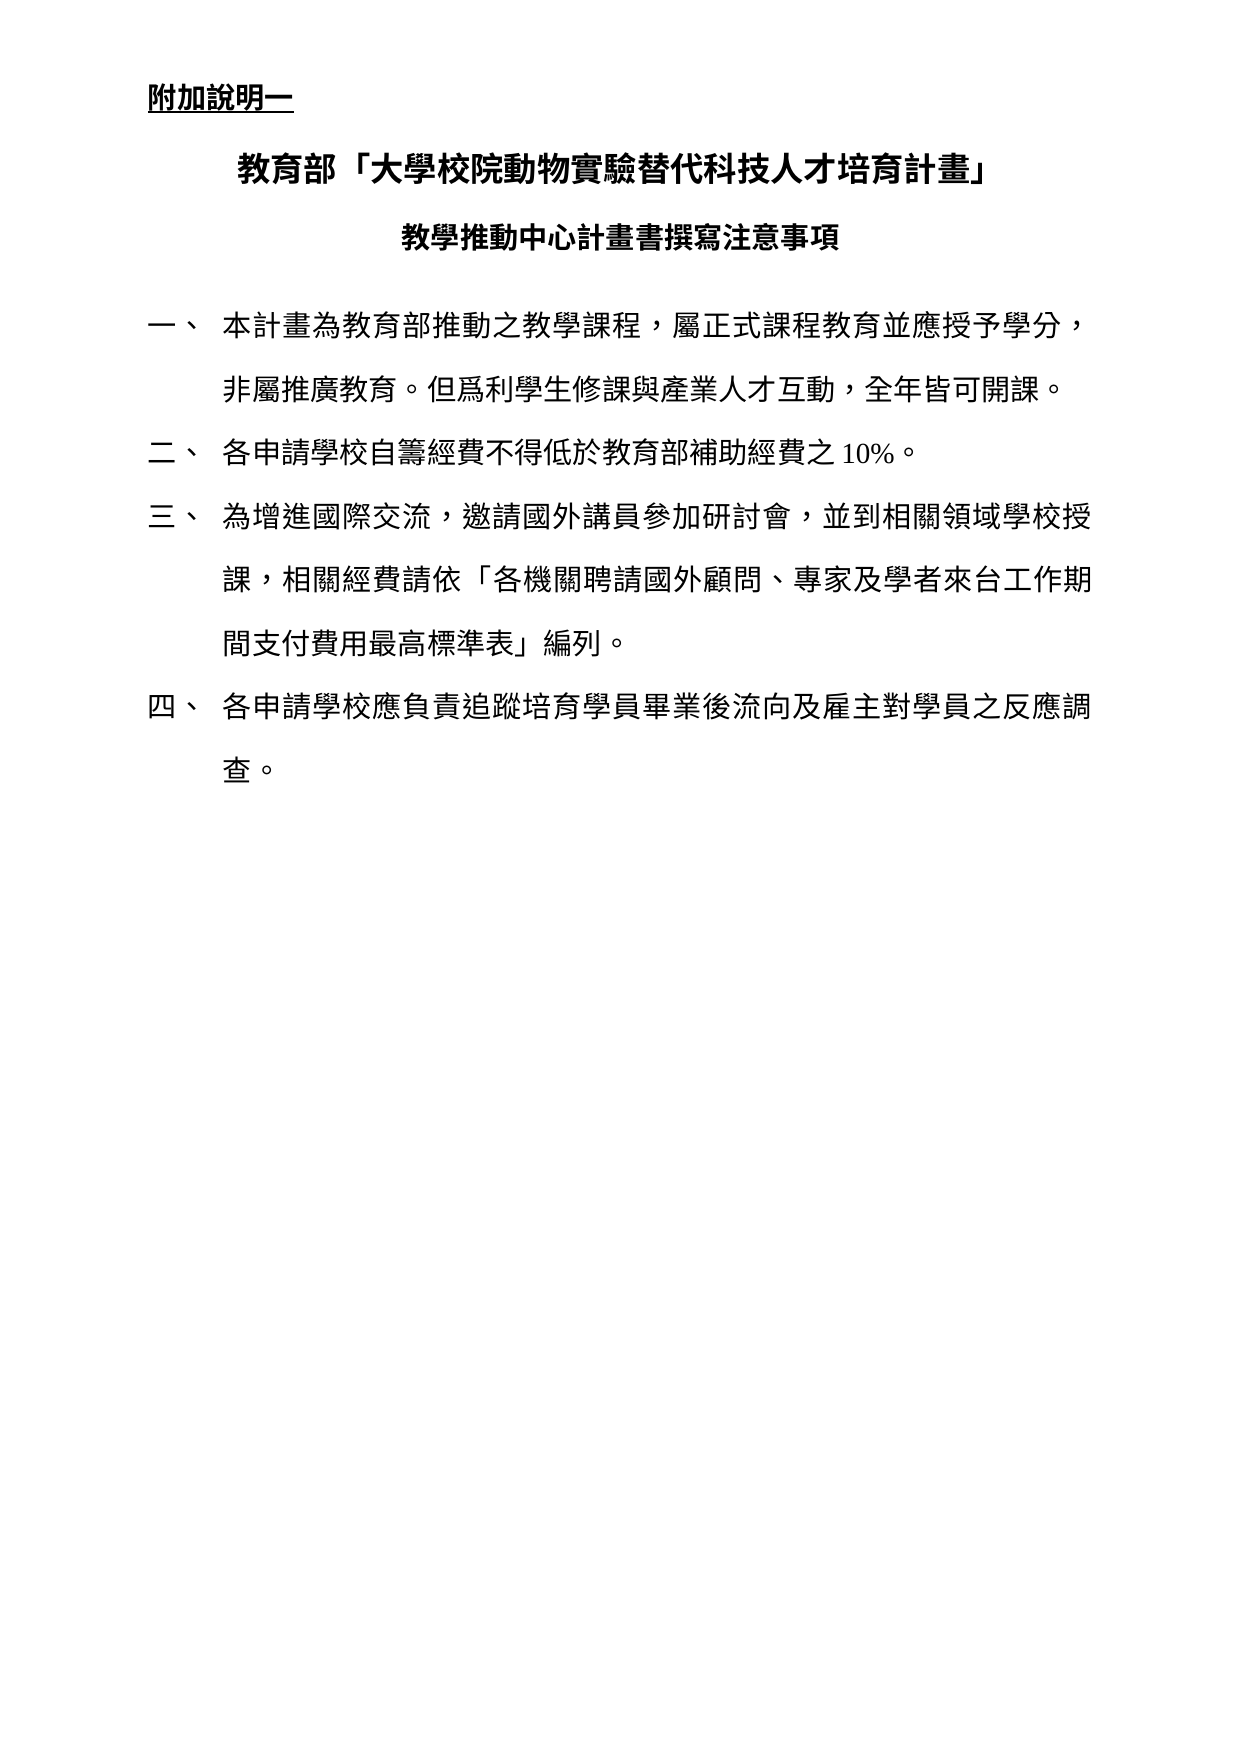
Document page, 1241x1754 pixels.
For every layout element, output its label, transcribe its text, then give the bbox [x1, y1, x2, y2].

list 為增進國際交流，邀請國外講員參加研討會，並到相關領域學校授課，相關經費請依「各機關聘請國外顧問、專家及學者來台工作期間支付費用最高標準表」編列。 [148, 493, 1092, 662]
text 教育部「大學校院動物實驗替代科技人才培育計畫」 [148, 142, 1092, 191]
text 附加說明一 [148, 75, 1092, 117]
text 教學推動中心計畫書撰寫注意事項 [148, 214, 1092, 257]
list 各申請學校自籌經費不得低於教育部補助經費之10%。 [148, 430, 1092, 472]
list 各申請學校應負責追蹤培育學員畢業後流向及雇主對學員之反應調查。 [148, 684, 1092, 789]
list 本計畫為教育部推動之教學課程，屬正式課程教育並應授予學分，非屬推廣教育。但爲利學生修課與產業人才互動，全年皆可開課。 [148, 303, 1092, 409]
